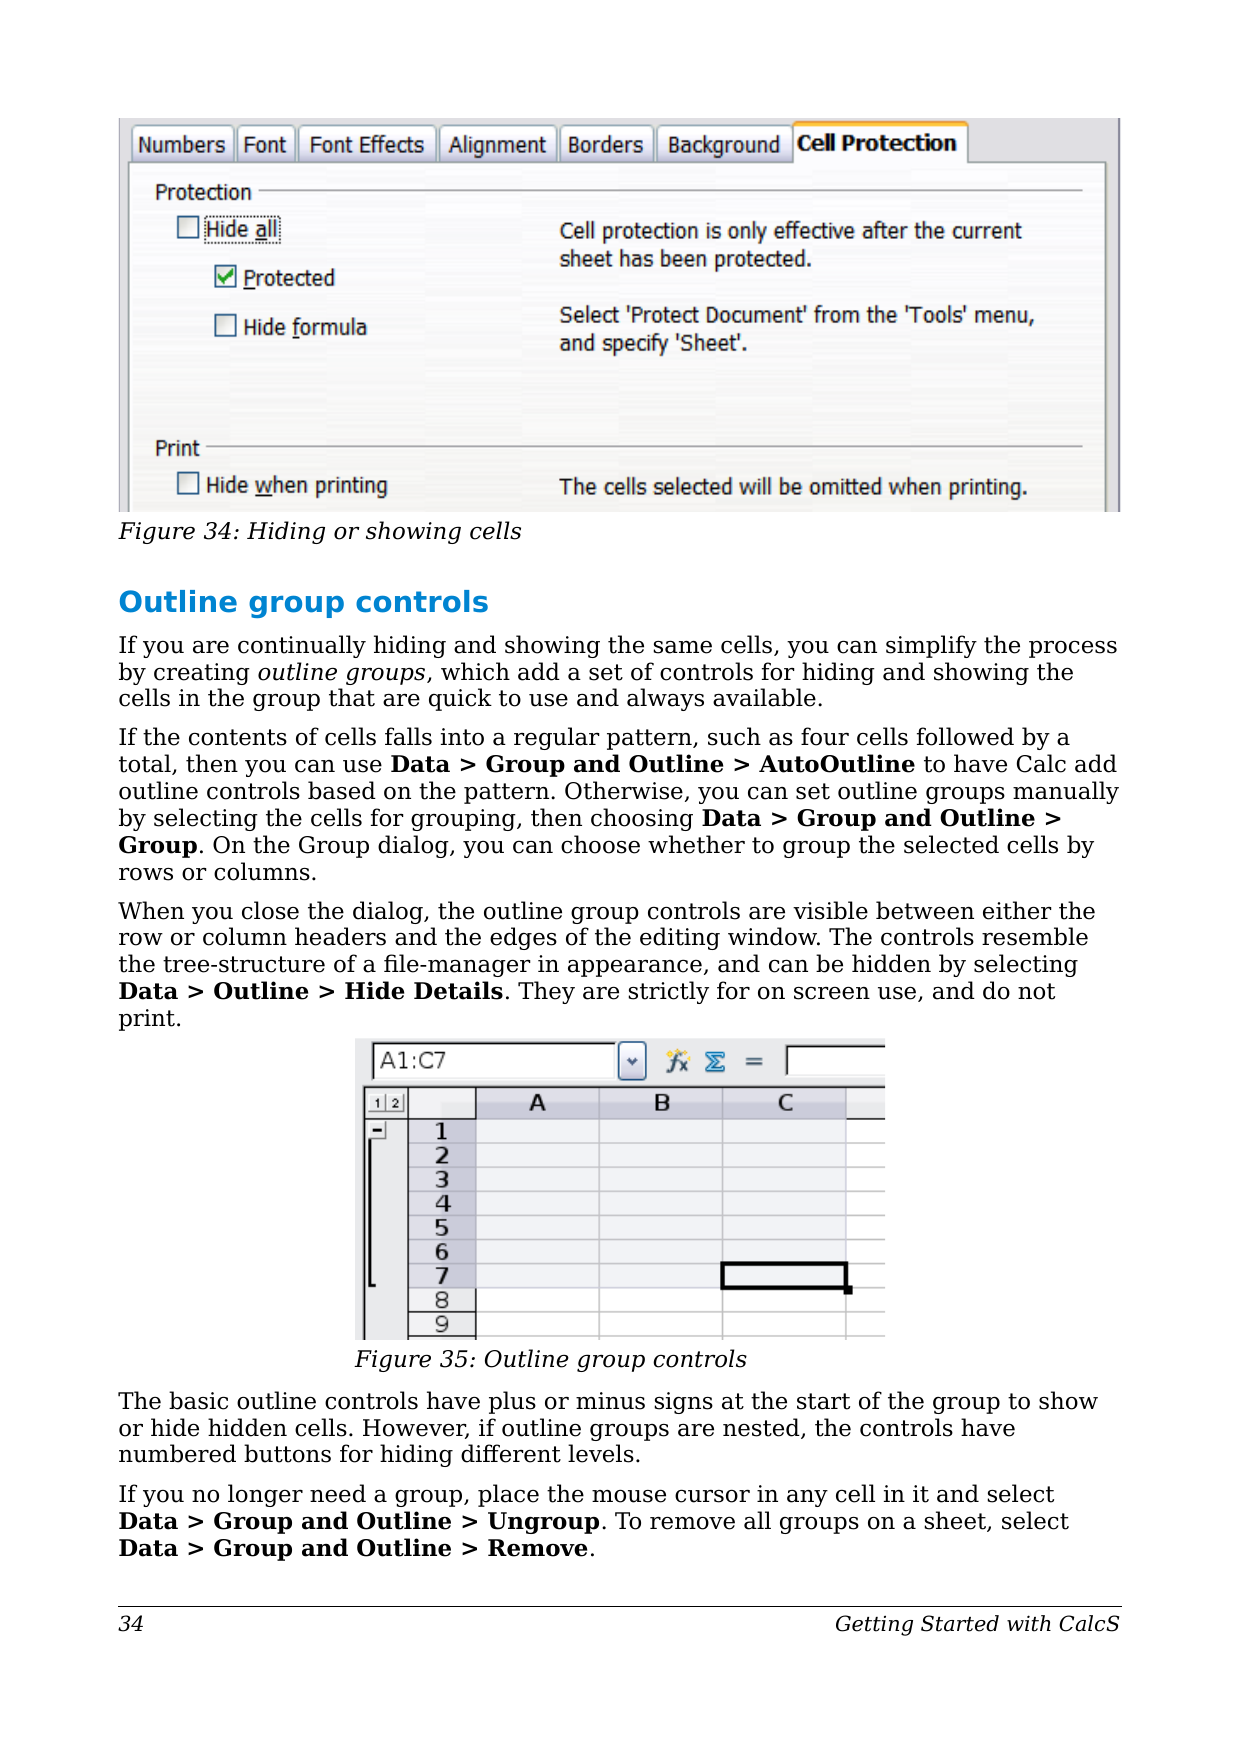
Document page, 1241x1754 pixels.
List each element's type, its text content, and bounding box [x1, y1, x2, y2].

text If you no longer need a group, place the mouse cursor in any cell in it and select Data > Group and Outline > Ungroup. To remove all groups on a sheet, select Data > Group and Outline > Remove. [118, 1481, 1122, 1561]
subtitle Outline group controls [118, 586, 1122, 619]
text Figure 34: Hiding or showing cells [119, 518, 1121, 544]
text If you are continually hiding and showing the same cells, you can simplify the process by creating outline groups, which add a set of controls for hiding and showing the cells in the group that are quick to use and always available. [118, 632, 1122, 712]
picture [355, 1038, 886, 1340]
text The basic outline controls have plus or minus signs at the start of the group to show or hide hidden cells. However, if outline groups are nested, the controls have numbered buttons for hiding different levels. [118, 1388, 1122, 1468]
text If the contents of cells falls into a regular pattern, such as four cells followed by a total, then you can use Data > Group and Outline > AutoOutline to have Calc add outline controls based on the pattern. Otherwise, you can set outline groups manually by selecting the cells for grouping, then choosing Data > Group and Outline > Group. On the Group dialog, you can choose whether to group the selected cells by rows or columns. [118, 724, 1122, 885]
text Figure 35: Outline group controls [355, 1346, 885, 1373]
text When you close the dialog, the outline group controls are visible between either the row or column headers and the edges of the editing window. The controls resemble the tree-structure of a file-manager in appearance, and can be hidden by selecting Data > Outline > Hide Details. They are strictly for on screen use, and do not print. [118, 898, 1122, 1032]
picture [118, 118, 1122, 512]
